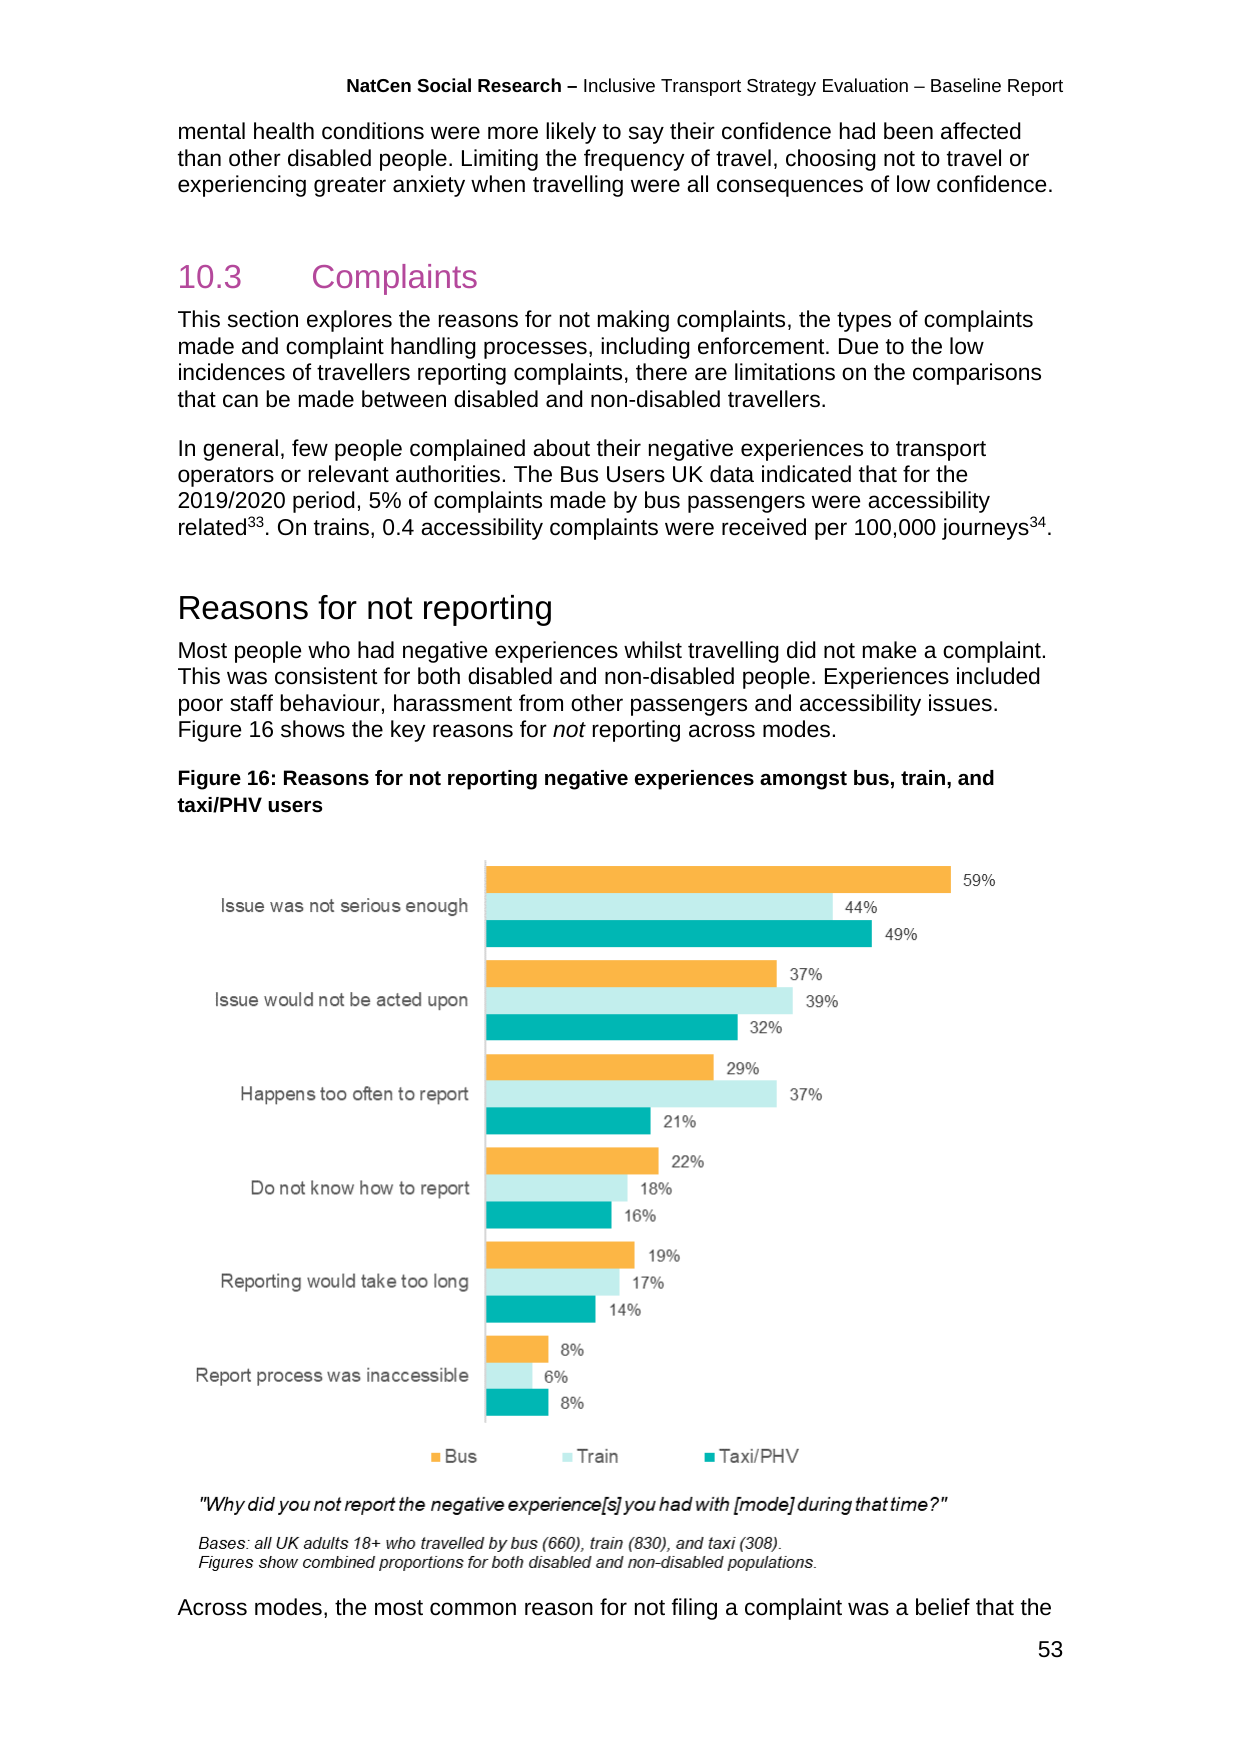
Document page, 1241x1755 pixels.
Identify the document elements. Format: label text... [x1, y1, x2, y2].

text Across modes, the most common reason for not filing a complaint was a belief that the [177, 841, 1063, 1621]
text mental health conditions were more likely to say their confidence had been affected than other disabled people. Limiting the frequency of travel, choosing not to travel or experiencing greater anxiety when travelling were all consequences of low confidence. [177, 118, 1063, 197]
subtitle Complaints [177, 258, 1063, 296]
subtitle Reasons for not reporting [177, 588, 1063, 627]
text Figure 16: Reasons for not reporting negative experiences amongst bus, train, and taxi/PHV users [177, 765, 1063, 817]
text Most people who had negative experiences whilst travelling did not make a complaint. This was consistent for both disabled and non-disabled people. Experiences included poor staff behaviour, harassment from other passengers and accessibility issues. Figure 16 shows the key reasons for not reporting across modes. [177, 637, 1063, 742]
text In general, few people complained about their negative experiences to transport operators or relevant authorities. The Bus Users UK data indicated that for the 2019/2020 period, 5% of complaints made by bus passengers were accessibility related. On trains, 0.4 accessibility complaints were received per 100,000 journeys. [177, 435, 1063, 540]
text This section explores the reasons for not making complaints, the types of complaints made and complaint handling processes, including enforcement. Due to the low incidences of travellers reporting complaints, there are limitations on the comparisons that can be made between disabled and non-disabled travellers. [177, 306, 1063, 412]
